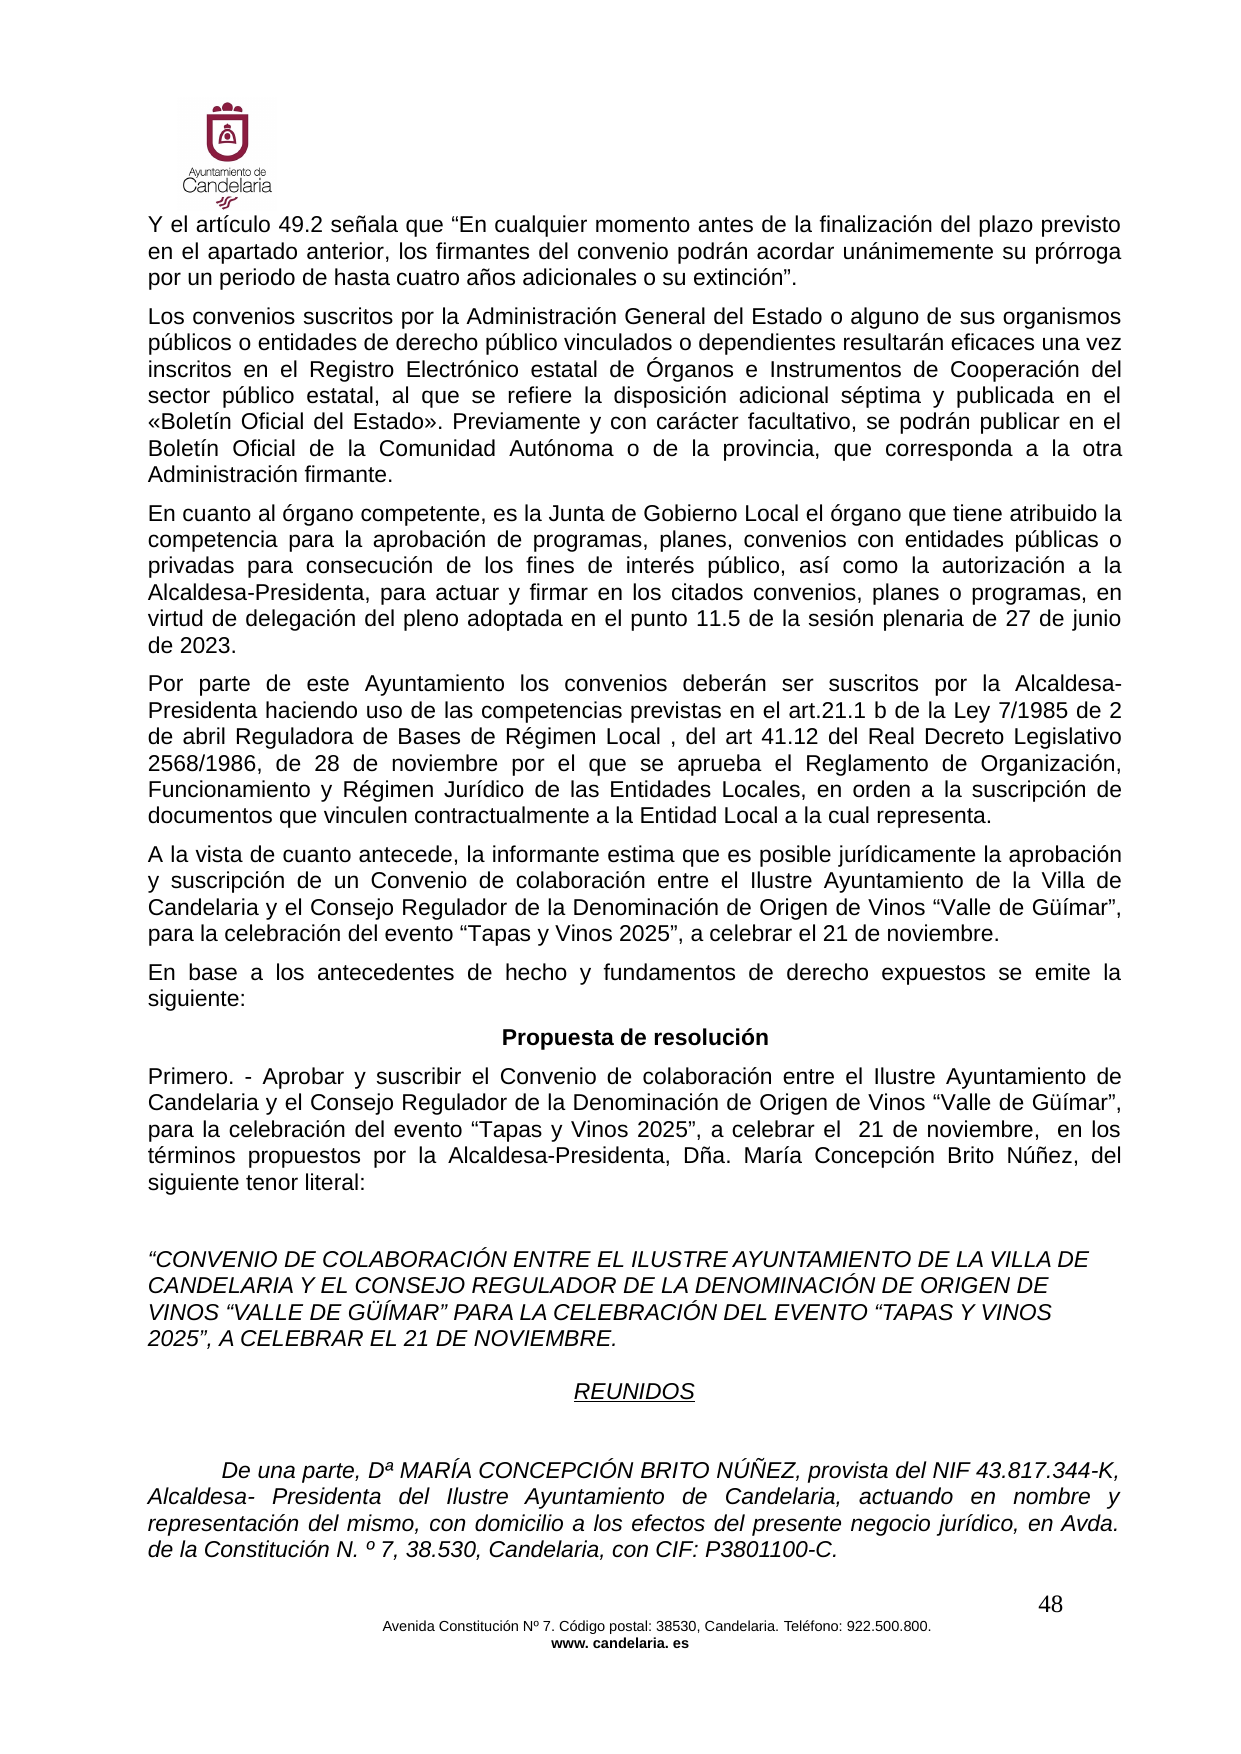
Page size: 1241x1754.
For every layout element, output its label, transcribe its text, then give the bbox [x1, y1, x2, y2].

text A la vista de cuanto antecede, la informante estima que es posible jurídicamente la aprobación y suscripción de un Convenio de colaboración entre el Ilustre Ayuntamiento de la Villa de Candelaria y el Consejo Regulador de la Denominación de Origen de Vinos “Valle de Güímar”, para la celebración del evento “Tapas y Vinos 2025”, a celebrar el 21 de noviembre. [148, 841, 1123, 946]
text “CONVENIO DE COLABORACIÓN ENTRE EL ILUSTRE AYUNTAMIENTO DE LA VILLA DE CANDELARIA Y EL CONSEJO REGULADOR DE LA DENOMINACIÓN DE ORIGEN DE VINOS “VALLE DE GÜÍMAR” PARA LA CELEBRACIÓN DEL EVENTO “TAPAS Y VINOS 2025”, A CELEBRAR EL 21 DE NOVIEMBRE. [148, 1246, 1123, 1352]
text En base a los antecedentes de hecho y fundamentos de derecho expuestos se emite la siguiente: [148, 959, 1123, 1012]
text De una parte, Dª MARÍA CONCEPCIÓN BRITO NÚÑEZ, provista del NIF 43.817.344-K, Alcaldesa- Presidenta del Ilustre Ayuntamiento de Candelaria, actuando en nombre y representación del mismo, con domicilio a los efectos del presente negocio jurídico, en Avda. de la Constitución N. º 7, 38.530, Candelaria, con CIF: P3801100-C. [148, 1457, 1123, 1562]
text En cuanto al órgano competente, es la Junta de Gobierno Local el órgano que tiene atribuido la competencia para la aprobación de programas, planes, convenios con entidades públicas o privadas para consecución de los fines de interés público, así como la autorización a la Alcaldesa-Presidenta, para actuar y firmar en los citados convenios, planes o programas, en virtud de delegación del pleno adoptada en el punto 11.5 de la sesión plenaria de 27 de junio de 2023. [148, 500, 1123, 658]
text Los convenios suscritos por la Administración General del Estado o alguno de sus organismos públicos o entidades de derecho público vinculados o dependientes resultarán eficaces una vez inscritos en el Registro Electrónico estatal de Órganos e Instrumentos de Cooperación del sector público estatal, al que se refiere la disposición adicional séptima y publicada en el «Boletín Oficial del Estado». Previamente y con carácter facultativo, se podrán publicar en el Boletín Oficial de la Comunidad Autónoma o de la provincia, que corresponda a la otra Administración firmante. [148, 303, 1123, 487]
text Por parte de este Ayuntamiento los convenios deberán ser suscritos por la Alcaldesa-Presidenta haciendo uso de las competencias previstas en el art.21.1 b de la Ley 7/1985 de 2 de abril Reguladora de Bases de Régimen Local , del art 41.12 del Real Decreto Legislativo 2568/1986, de 28 de noviembre por el que se aprueba el Reglamento de Organización, Funcionamiento y Régimen Jurídico de las Entidades Locales, en orden a la suscripción de documentos que vinculen contractualmente a la Entidad Local a la cual representa. [148, 670, 1123, 828]
text Primero. - Aprobar y suscribir el Convenio de colaboración entre el Ilustre Ayuntamiento de Candelaria y el Consejo Regulador de la Denominación de Origen de Vinos “Valle de Güímar”, para la celebración del evento “Tapas y Vinos 2025”, a celebrar el 21 de noviembre, en los términos propuestos por la Alcaldesa-Presidenta, Dña. María Concepción Brito Núñez, del siguiente tenor literal: [148, 1063, 1123, 1195]
text Y el artículo 49.2 señala que “En cualquier momento antes de la finalización del plazo previsto en el apartado anterior, los firmantes del convenio podrán acordar unánimemente su prórroga por un periodo de hasta cuatro años adicionales o su extinción”. [148, 211, 1123, 290]
text Propuesta de resolución [148, 1024, 1123, 1051]
subtitle REUNIDOS [148, 1378, 1123, 1404]
